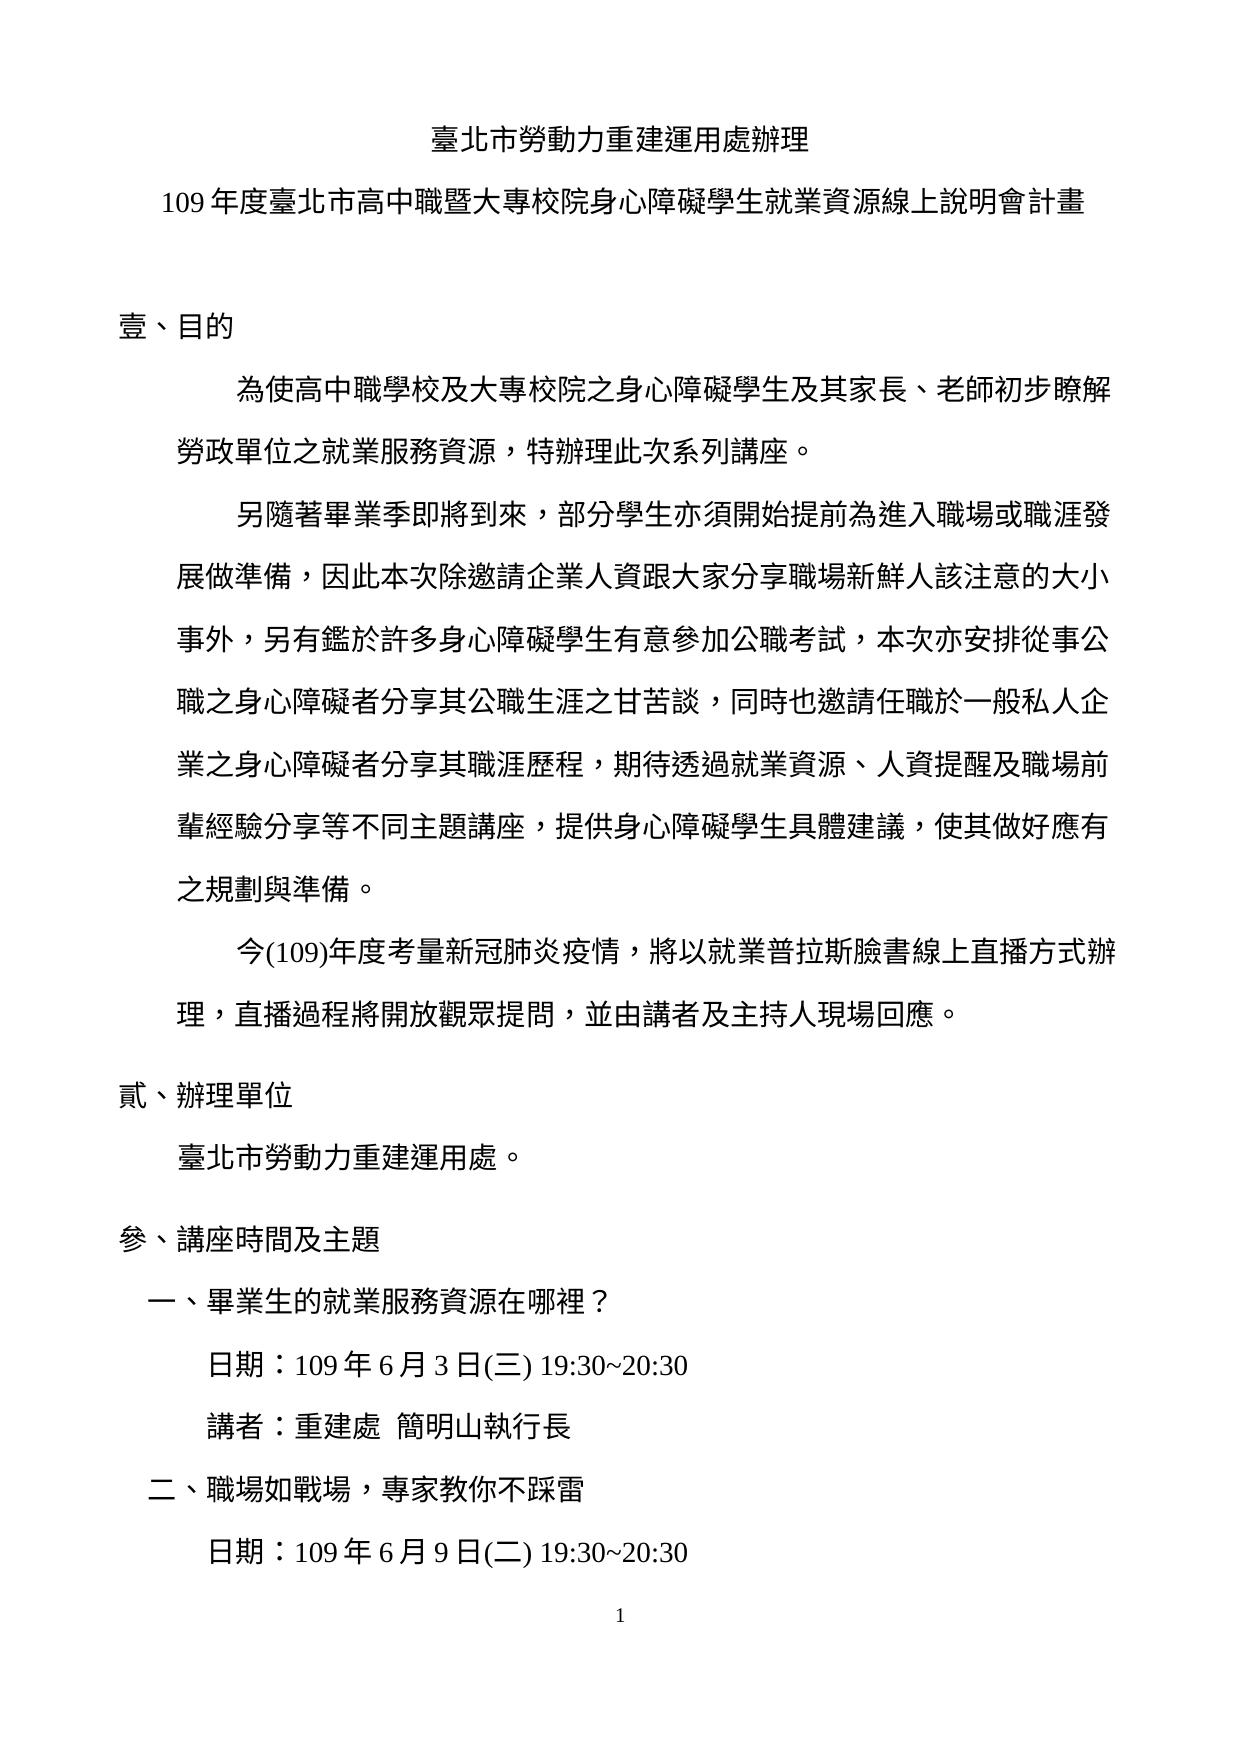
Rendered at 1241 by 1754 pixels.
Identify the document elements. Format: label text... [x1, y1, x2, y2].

text 今(109)年度考量新冠肺炎疫情，將以就業普拉斯臉書線上直播方式辦理，直播過程將開放觀眾提問，並由講者及主持人現場回應。 [176, 908, 1122, 1033]
text 講者：重建處 簡明山執行長 [118, 1383, 1122, 1446]
text 為使高中職學校及大專校院之身心障礙學生及其家長、老師初步瞭解勞政單位之就業服務資源，特辦理此次系列講座。 [176, 346, 1122, 471]
text 臺北市勞動力重建運用處辦理 [118, 96, 1122, 158]
text 一、畢業生的就業服務資源在哪裡？ [118, 1258, 1122, 1321]
text 壹、目的 [118, 283, 1122, 346]
text 日期：109年6月9日(二) 19:30~20:30 [118, 1508, 1122, 1571]
text 臺北市勞動力重建運用處。 [118, 1114, 1122, 1177]
text 109年度臺北市高中職暨大專校院身心障礙學生就業資源線上說明會計畫 [89, 158, 1157, 221]
text 日期：109年6月3日(三) 19:30~20:30 [118, 1321, 1122, 1383]
text 二、職場如戰場，專家教你不踩雷 [118, 1446, 1122, 1508]
text 貳、辦理單位 [118, 1052, 1122, 1114]
text 另隨著畢業季即將到來，部分學生亦須開始提前為進入職場或職涯發展做準備，因此本次除邀請企業人資跟大家分享職場新鮮人該注意的大小事外，另有鑑於許多身心障礙學生有意參加公職考試，本次亦安排從事公職之身心障礙者分享其公職生涯之甘苦談，同時也邀請任職於一般私人企業之身心障礙者分享其職涯歷程，期待透過就業資源、人資提醒及職場前輩經驗分享等不同主題講座，提供身心障礙學生具體建議，使其做好應有之規劃與準備。 [176, 471, 1122, 908]
text 參、講座時間及主題 [118, 1196, 1122, 1258]
